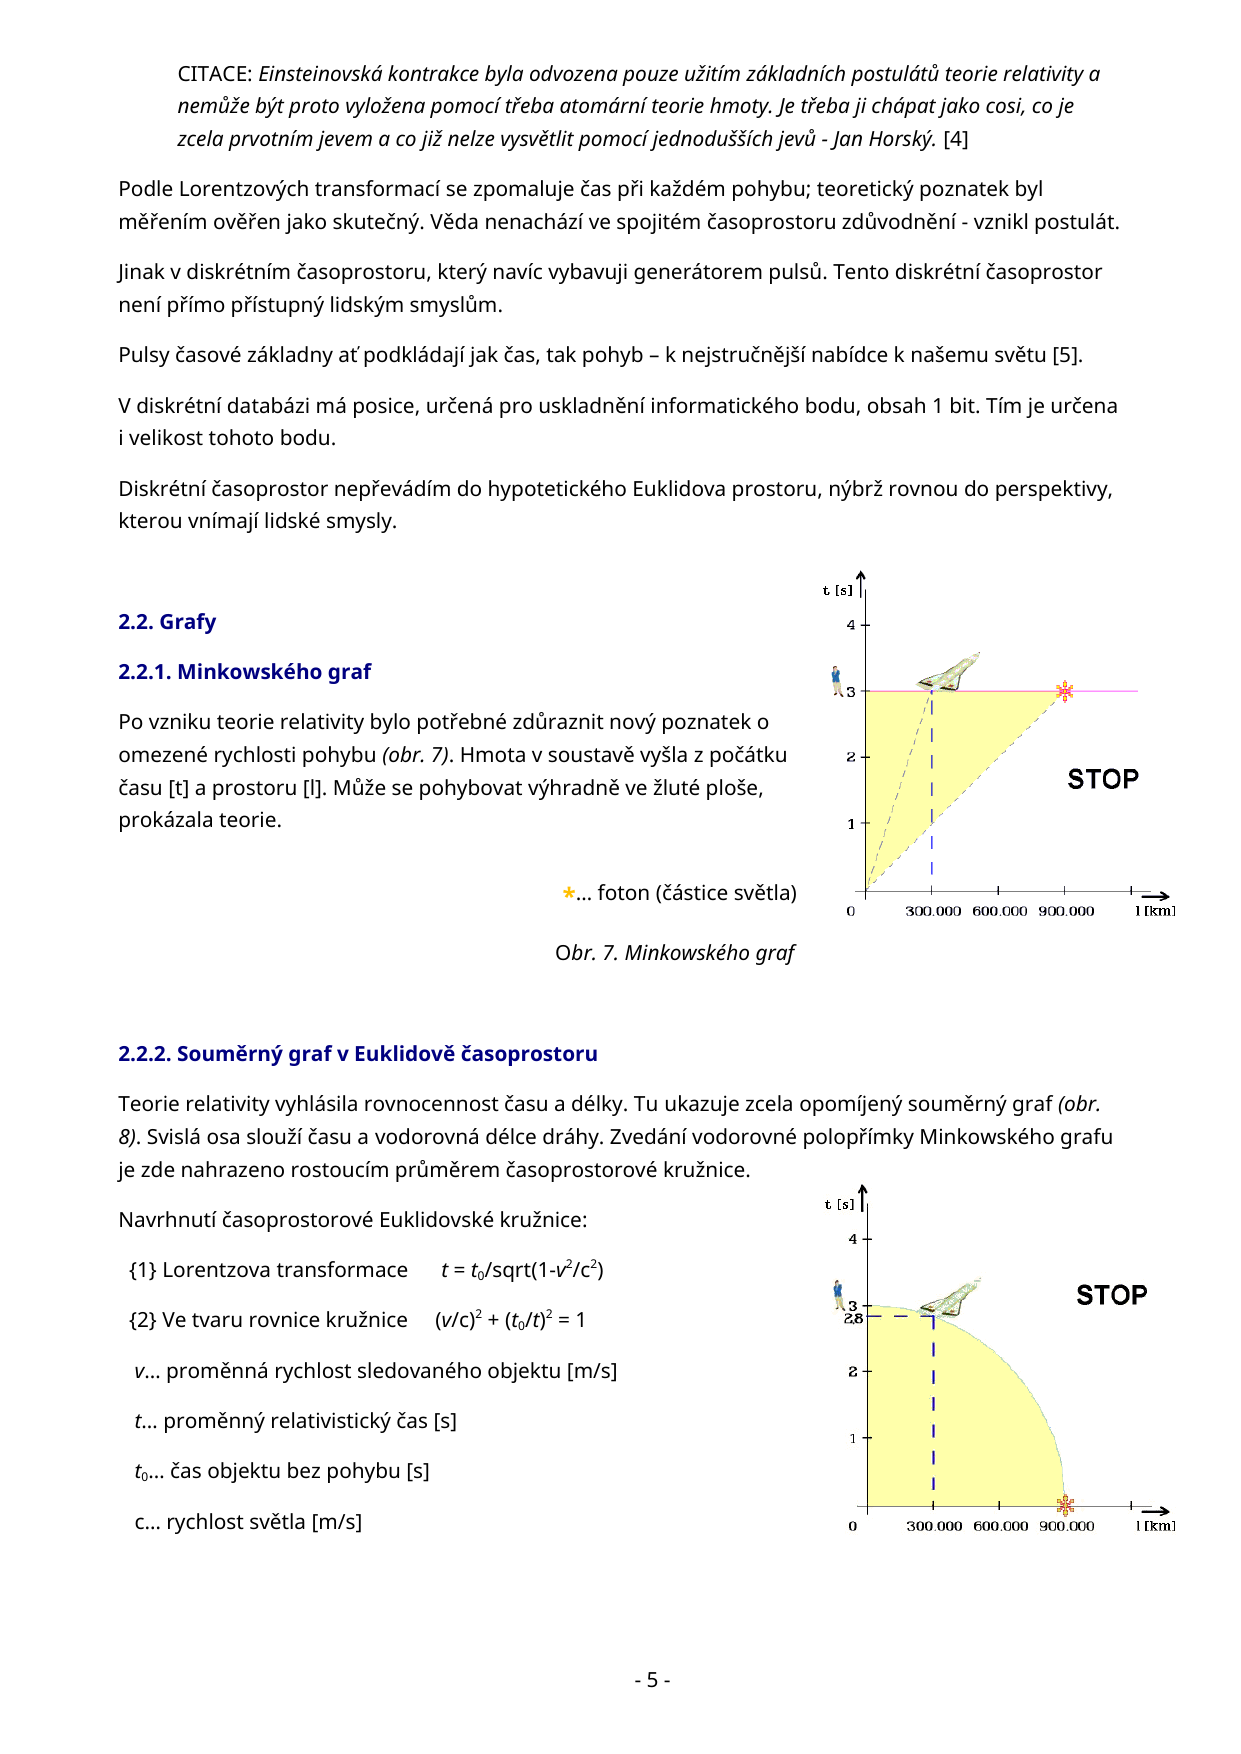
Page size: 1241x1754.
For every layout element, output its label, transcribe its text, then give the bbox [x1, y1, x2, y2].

text Navrhnutí časoprostorové Euklidovské kružnice: [118, 1205, 816, 1233]
text Obr. 7. Minkowského graf [118, 938, 1122, 967]
text t… proměnný relativistický čas [s] [118, 1406, 816, 1435]
text 2.2.1. Minkowského graf [118, 657, 814, 686]
text Diskrétní časoprostor nepřevádím do hypotetického Euklidova prostoru, nýbrž rovnou do perspektivy, kterou vnímají lidské smysly. [118, 474, 1122, 535]
text Jinak v diskrétním časoprostoru, který navíc vybavuji generátorem pulsů. Tento diskrétní časoprostor není přímo přístupný lidským smyslům. [118, 257, 1122, 318]
picture [814, 558, 1182, 923]
text t0… čas objektu bez pohybu [s] [118, 1457, 816, 1485]
text 2.2.2. Souměrný graf v Euklidově časoprostoru [118, 1039, 1122, 1068]
text Teorie relativity vyhlásila rovnocennost času a délky. Tu ukazuje zcela opomíjený souměrný graf (obr. 8). Svislá osa slouží času a vodorovná délce dráhy. Zvedání vodorovné polopřímky Minkowského grafu je zde nahrazeno rostoucím průměrem časoprostorové kružnice. [118, 1089, 1122, 1183]
text {2} Ve tvaru rovnice kružnice (v/c)2 + (t0/t)2 = 1 [118, 1306, 816, 1334]
text c… rychlost světla [m/s] [118, 1507, 816, 1535]
picture [816, 1172, 1182, 1538]
text *… foton (částice světla) [118, 856, 814, 912]
text Podle Lorentzových transformací se zpomaluje čas při každém pohybu; teoretický poznatek byl měřením ověřen jako skutečný. Věda nenachází ve spojitém časoprostoru zdůvodnění - vznikl postulát. [118, 174, 1122, 236]
text v… proměnná rychlost sledovaného objektu [m/s] [118, 1356, 816, 1384]
text Pulsy časové základny ať podkládají jak čas, tak pohyb – k nejstručnější nabídce k našemu světu [5]. [118, 340, 1122, 369]
text V diskrétní databázi má posice, určená pro uskladnění informatického bodu, obsah 1 bit. Tím je určena i velikost tohoto bodu. [118, 391, 1122, 452]
text {1} Lorentzova transformace t = t0/sqrt(1-v2/c2) [118, 1255, 816, 1284]
text 2.2. Grafy [118, 607, 814, 635]
text CITACE: Einsteinovská kontrakce byla odvozena pouze užitím základních postulátů teorie relativity a nemůže být proto vyložena pomocí třeba atomární teorie hmoty. Je třeba ji chápat jako cosi, co je zcela prvotním jevem a co již nelze vysvětlit pomocí jednodušších jevů - Jan Horský. [4] [177, 59, 1122, 153]
text Po vzniku teorie relativity bylo potřebné zdůraznit nový poznatek o omezené rychlosti pohybu (obr. 7). Hmota v soustavě vyšla z počátku času [t] a prostoru [l]. Může se pohybovat výhradně ve žluté ploše, prokázala teorie. [118, 707, 814, 834]
